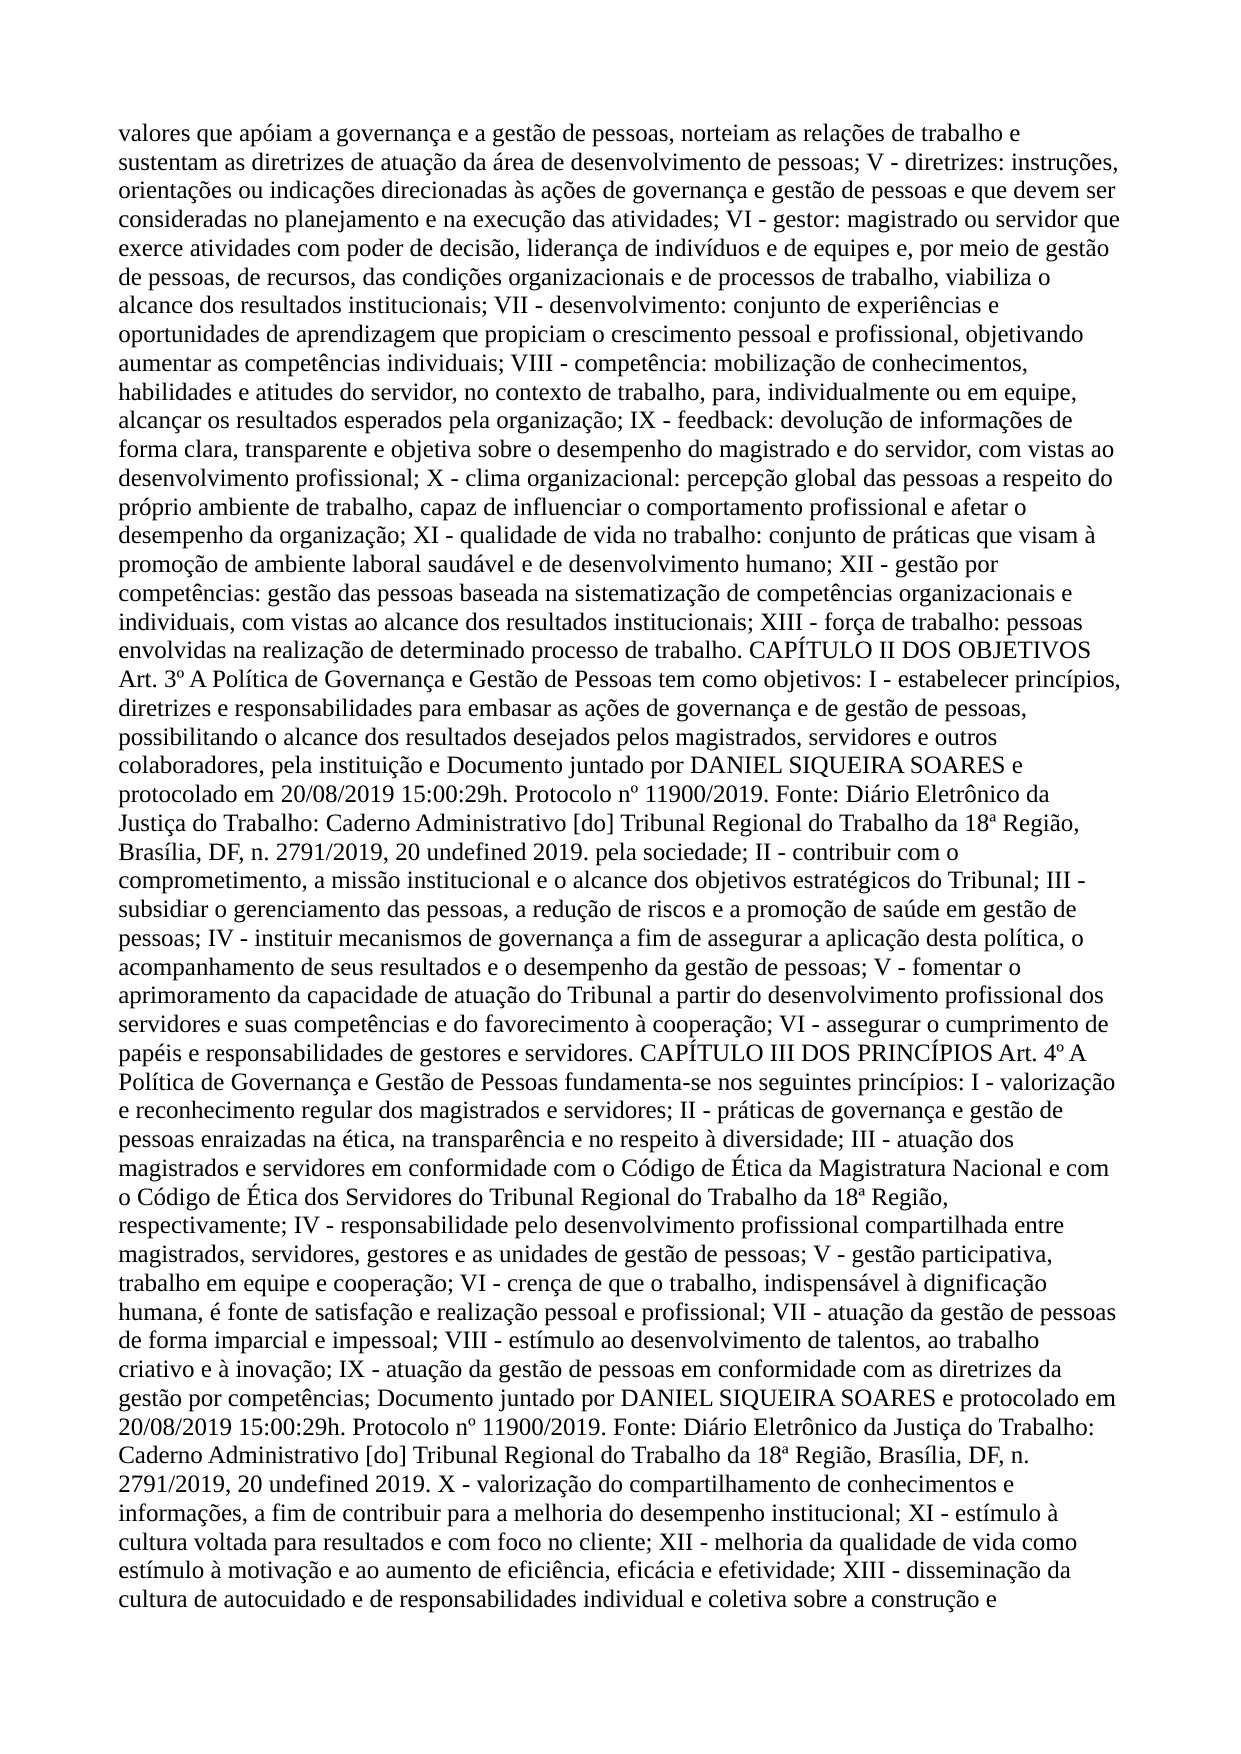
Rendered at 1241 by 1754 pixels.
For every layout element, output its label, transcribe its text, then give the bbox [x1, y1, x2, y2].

text valores que apóiam a governança e a gestão de pessoas, norteiam as relações de trabalho e sustentam as diretrizes de atuação da área de desenvolvimento de pessoas; V - diretrizes: instruções, orientações ou indicações direcionadas às ações de governança e gestão de pessoas e que devem ser consideradas no planejamento e na execução das atividades; VI - gestor: magistrado ou servidor que exerce atividades com poder de decisão, liderança de indivíduos e de equipes e, por meio de gestão de pessoas, de recursos, das condições organizacionais e de processos de trabalho, viabiliza o alcance dos resultados institucionais; VII - desenvolvimento: conjunto de experiências e oportunidades de aprendizagem que propiciam o crescimento pessoal e profissional, objetivando aumentar as competências individuais; VIII - competência: mobilização de conhecimentos, habilidades e atitudes do servidor, no contexto de trabalho, para, individualmente ou em equipe, alcançar os resultados esperados pela organização; IX - feedback: devolução de informações de forma clara, transparente e objetiva sobre o desempenho do magistrado e do servidor, com vistas ao desenvolvimento profissional; X - clima organizacional: percepção global das pessoas a respeito do próprio ambiente de trabalho, capaz de influenciar o comportamento profissional e afetar o desempenho da organização; XI - qualidade de vida no trabalho: conjunto de práticas que visam à promoção de ambiente laboral saudável e de desenvolvimento humano; XII - gestão por competências: gestão das pessoas baseada na sistematização de competências organizacionais e individuais, com vistas ao alcance dos resultados institucionais; XIII - força de trabalho: pessoas envolvidas na realização de determinado processo de trabalho. CAPÍTULO II DOS OBJETIVOS Art. 3º A Política de Governança e Gestão de Pessoas tem como objetivos: I - estabelecer princípios, diretrizes e responsabilidades para embasar as ações de governança e de gestão de pessoas, possibilitando o alcance dos resultados desejados pelos magistrados, servidores e outros colaboradores, pela instituição e Documento juntado por DANIEL SIQUEIRA SOARES e protocolado em 20/08/2019 15:00:29h. Protocolo nº 11900/2019. Fonte: Diário Eletrônico da Justiça do Trabalho: Caderno Administrativo [do] Tribunal Regional do Trabalho da 18ª Região, Brasília, DF, n. 2791/2019, 20 undefined 2019. pela sociedade; II - contribuir com o comprometimento, a missão institucional e o alcance dos objetivos estratégicos do Tribunal; III - subsidiar o gerenciamento das pessoas, a redução de riscos e a promoção de saúde em gestão de pessoas; IV - instituir mecanismos de governança a fim de assegurar a aplicação desta política, o acompanhamento de seus resultados e o desempenho da gestão de pessoas; V - fomentar o aprimoramento da capacidade de atuação do Tribunal a partir do desenvolvimento profissional dos servidores e suas competências e do favorecimento à cooperação; VI - assegurar o cumprimento de papéis e responsabilidades de gestores e servidores. CAPÍTULO III DOS PRINCÍPIOS Art. 4º A Política de Governança e Gestão de Pessoas fundamenta-se nos seguintes princípios: I - valorização e reconhecimento regular dos magistrados e servidores; II - práticas de governança e gestão de pessoas enraizadas na ética, na transparência e no respeito à diversidade; III - atuação dos magistrados e servidores em conformidade com o Código de Ética da Magistratura Nacional e com o Código de Ética dos Servidores do Tribunal Regional do Trabalho da 18ª Região, respectivamente; IV - responsabilidade pelo desenvolvimento profissional compartilhada entre magistrados, servidores, gestores e as unidades de gestão de pessoas; V - gestão participativa, trabalho em equipe e cooperação; VI - crença de que o trabalho, indispensável à dignificação humana, é fonte de satisfação e realização pessoal e profissional; VII - atuação da gestão de pessoas de forma imparcial e impessoal; VIII - estímulo ao desenvolvimento de talentos, ao trabalho criativo e à inovação; IX - atuação da gestão de pessoas em conformidade com as diretrizes da gestão por competências; Documento juntado por DANIEL SIQUEIRA SOARES e protocolado em 20/08/2019 15:00:29h. Protocolo nº 11900/2019. Fonte: Diário Eletrônico da Justiça do Trabalho: Caderno Administrativo [do] Tribunal Regional do Trabalho da 18ª Região, Brasília, DF, n. 2791/2019, 20 undefined 2019. X - valorização do compartilhamento de conhecimentos e informações, a fim de contribuir para a melhoria do desempenho institucional; XI - estímulo à cultura voltada para resultados e com foco no cliente; XII - melhoria da qualidade de vida como estímulo à motivação e ao aumento de eficiência, eficácia e efetividade; XIII - disseminação da cultura de autocuidado e de responsabilidades individual e coletiva sobre a construção e [118, 118, 1122, 1613]
